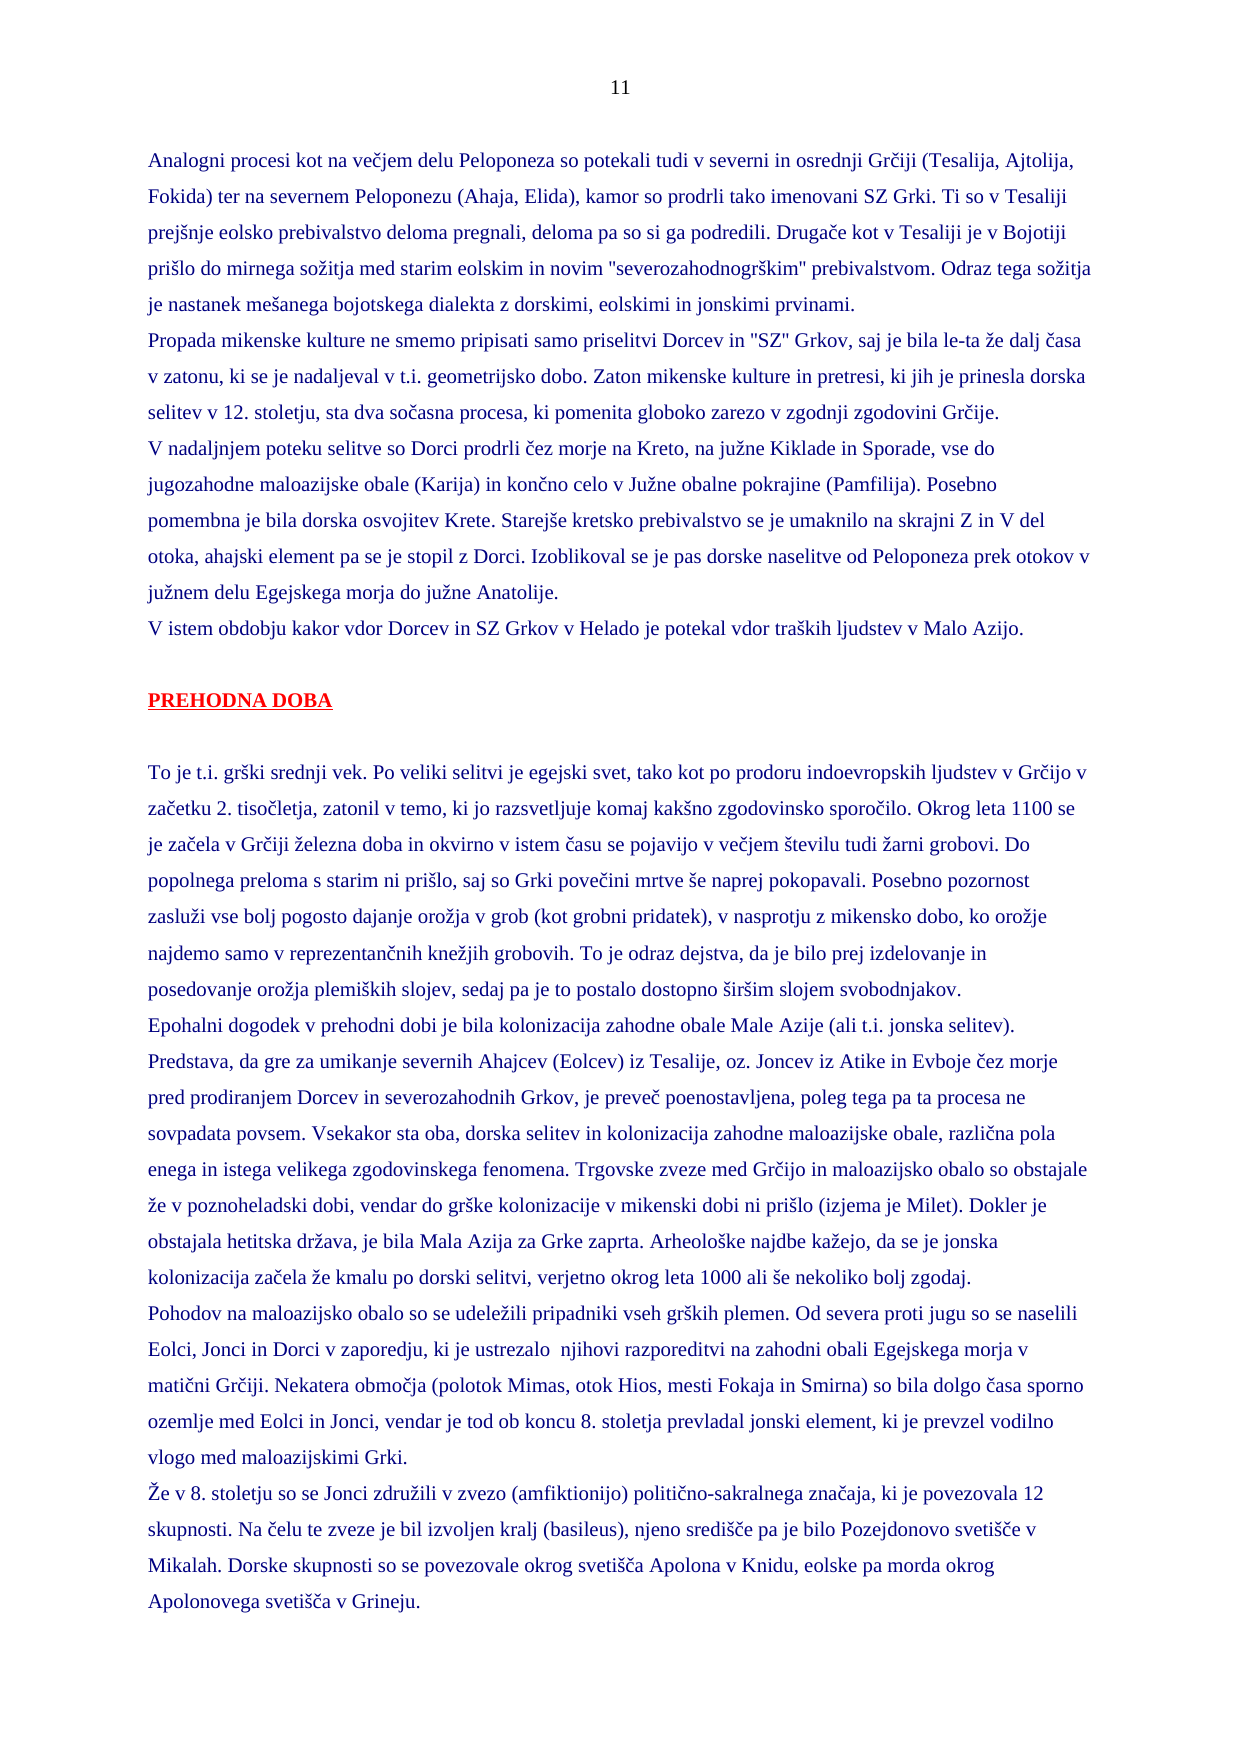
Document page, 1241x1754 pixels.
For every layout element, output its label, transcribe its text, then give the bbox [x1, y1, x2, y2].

text Že v 8. stoletju so se Jonci združili v zvezo (amfiktionijo) politično-sakralnega značaja, ki je povezovala 12 skupnosti. Na čelu te zveze je bil izvoljen kralj (basileus), njeno središče pa je bilo Pozejdonovo svetišče v Mikalah. Dorske skupnosti so se povezovale okrog svetišča Apolona v Knidu, eolske pa morda okrog Apolonovega svetišča v Grineju. [148, 1481, 1093, 1613]
text V istem obdobju kakor vdor Dorcev in SZ Grkov v Helado je potekal vdor traških ljudstev v Malo Azijo. [148, 616, 1093, 640]
text To je t.i. grški srednji vek. Po veliki selitvi je egejski svet, tako kot po prodoru indoevropskih ljudstev v Grčijo v začetku 2. tisočletja, zatonil v temo, ki jo razsvetljuje komaj kakšno zgodovinsko sporočilo. Okrog leta 1100 se je začela v Grčiji železna doba in okvirno v istem času se pojavijo v večjem številu tudi žarni grobovi. Do popolnega preloma s starim ni prišlo, saj so Grki povečini mrtve še naprej pokopavali. Posebno pozornost zasluži vse bolj pogosto dajanje orožja v grob (kot grobni pridatek), v nasprotju z mikensko dobo, ko orožje najdemo samo v reprezentančnih knežjih grobovih. To je odraz dejstva, da je bilo prej izdelovanje in posedovanje orožja plemiških slojev, sedaj pa je to postalo dostopno širšim slojem svobodnjakov. [148, 760, 1093, 1001]
text Epohalni dogodek v prehodni dobi je bila kolonizacija zahodne obale Male Azije (ali t.i. jonska selitev). Predstava, da gre za umikanje severnih Ahajcev (Eolcev) iz Tesalije, oz. Joncev iz Atike in Evboje čez morje pred prodiranjem Dorcev in severozahodnih Grkov, je preveč poenostavljena, poleg tega pa ta procesa ne sovpadata povsem. Vsekakor sta oba, dorska selitev in kolonizacija zahodne maloazijske obale, različna pola enega in istega velikega zgodovinskega fenomena. Trgovske zveze med Grčijo in maloazijsko obalo so obstajale že v poznoheladski dobi, vendar do grške kolonizacije v mikenski dobi ni prišlo (izjema je Milet). Dokler je obstajala hetitska država, je bila Mala Azija za Grke zaprta. Arheološke najdbe kažejo, da se je jonska kolonizacija začela že kmalu po dorski selitvi, verjetno okrog leta 1000 ali še nekoliko bolj zgodaj. [148, 1013, 1093, 1289]
text V nadaljnjem poteku selitve so Dorci prodrli čez morje na Kreto, na južne Kiklade in Sporade, vse do jugozahodne maloazijske obale (Karija) in končno celo v Južne obalne pokrajine (Pamfilija). Posebno pomembna je bila dorska osvojitev Krete. Starejše kretsko prebivalstvo se je umaknilo na skrajni Z in V del otoka, ahajski element pa se je stopil z Dorci. Izoblikoval se je pas dorske naselitve od Peloponeza prek otokov v južnem delu Egejskega morja do južne Anatolije. [148, 436, 1093, 604]
text Propada mikenske kulture ne smemo pripisati samo priselitvi Dorcev in ''SZ'' Grkov, saj je bila le-ta že dalj časa v zatonu, ki se je nadaljeval v t.i. geometrijsko dobo. Zaton mikenske kulture in pretresi, ki jih je prinesla dorska selitev v 12. stoletju, sta dva sočasna procesa, ki pomenita globoko zarezo v zgodnji zgodovini Grčije. [148, 328, 1093, 424]
text Analogni procesi kot na večjem delu Peloponeza so potekali tudi v severni in osrednji Grčiji (Tesalija, Ajtolija, Fokida) ter na severnem Peloponezu (Ahaja, Elida), kamor so prodrli tako imenovani SZ Grki. Ti so v Tesaliji prejšnje eolsko prebivalstvo deloma pregnali, deloma pa so si ga podredili. Drugače kot v Tesaliji je v Bojotiji prišlo do mirnega sožitja med starim eolskim in novim ''severozahodnogrškim'' prebivalstvom. Odraz tega sožitja je nastanek mešanega bojotskega dialekta z dorskimi, eolskimi in jonskimi prvinami. [148, 148, 1093, 316]
text Pohodov na maloazijsko obalo so se udeležili pripadniki vseh grških plemen. Od severa proti jugu so se naselili Eolci, Jonci in Dorci v zaporedju, ki je ustrezalo njihovi razporeditvi na zahodni obali Egejskega morja v matični Grčiji. Nekatera območja (polotok Mimas, otok Hios, mesti Fokaja in Smirna) so bila dolgo časa sporno ozemlje med Eolci in Jonci, vendar je tod ob koncu 8. stoletja prevladal jonski element, ki je prevzel vodilno vlogo med maloazijskimi Grki. [148, 1301, 1093, 1469]
subtitle PREHODNA DOBA [148, 688, 1093, 712]
